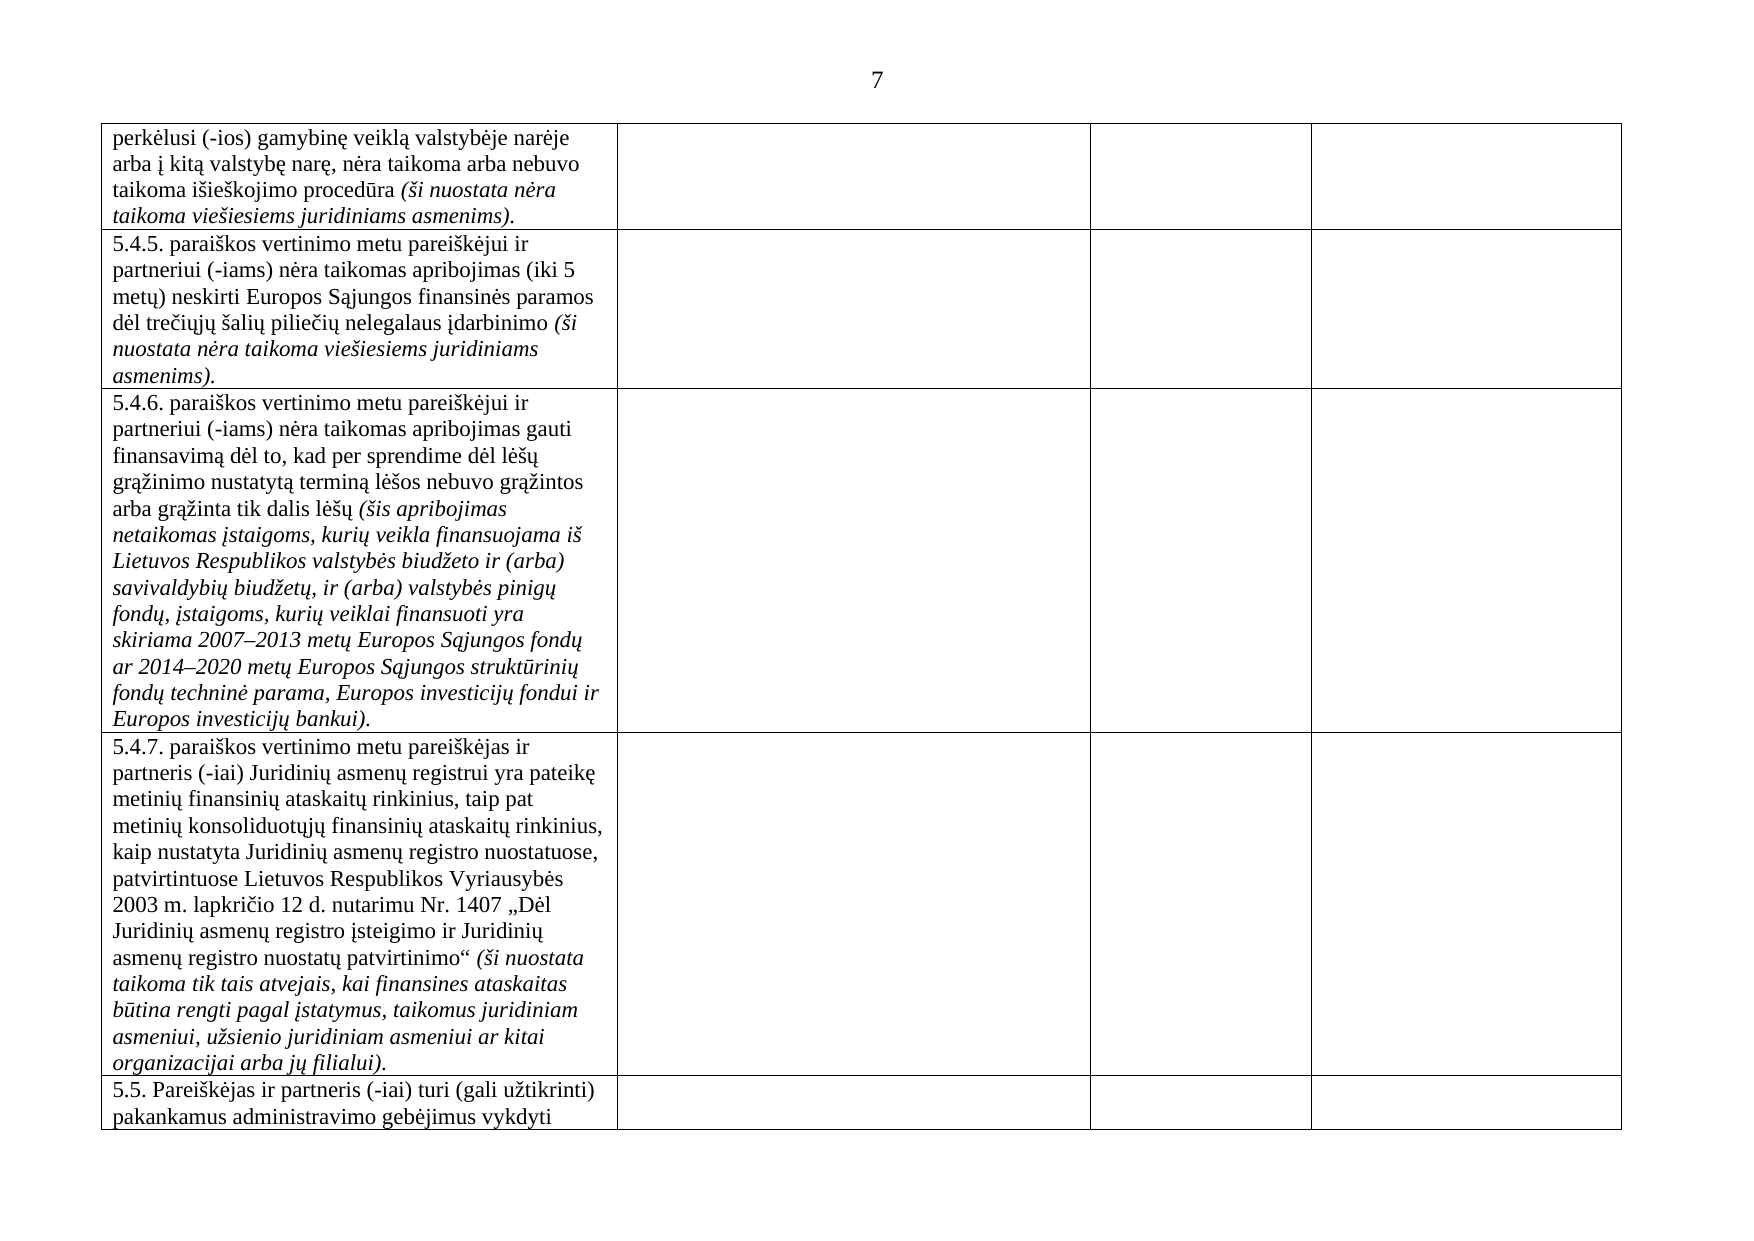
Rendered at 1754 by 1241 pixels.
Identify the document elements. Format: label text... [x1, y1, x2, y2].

table_cell [1312, 230, 1621, 388]
table_cell [618, 733, 1090, 1075]
table_cell [618, 389, 1090, 732]
table_cell [1091, 389, 1311, 732]
table_cell [618, 124, 1090, 229]
table_cell 5.5. Pareiškėjas ir partneris (-iai) turi (gali užtikrinti) pakankamus administravimo gebėjimus vykdyti [102, 1076, 617, 1129]
table_cell [1091, 124, 1311, 229]
table_cell [1312, 389, 1621, 732]
table_cell [1312, 733, 1621, 1075]
table_cell [618, 1076, 1090, 1129]
table_cell 5.4.5. paraiškos vertinimo metu pareiškėjui ir partneriui (-iams) nėra taikomas apribojimas (iki 5 metų) neskirti Europos Sąjungos finansinės paramos dėl trečiųjų šalių piliečių nelegalaus įdarbinimo (ši nuostata nėra taikoma viešiesiems juridiniams asmenims). [102, 230, 617, 388]
table_cell [1312, 124, 1621, 229]
table_cell 5.4.6. paraiškos vertinimo metu pareiškėjui ir partneriui (-iams) nėra taikomas apribojimas gauti finansavimą dėl to, kad per sprendime dėl lėšų grąžinimo nustatytą terminą lėšos nebuvo grąžintos arba grąžinta tik dalis lėšų (šis apribojimas netaikomas įstaigoms, kurių veikla finansuojama iš Lietuvos Respublikos valstybės biudžeto ir (arba) savivaldybių biudžetų, ir (arba) valstybės pinigų fondų, įstaigoms, kurių veiklai finansuoti yra skiriama 2007–2013 metų Europos Sąjungos fondų ar 2014–2020 metų Europos Sąjungos struktūrinių fondų techninė parama, Europos investicijų fondui ir Europos investicijų bankui). [102, 389, 617, 732]
table_cell perkėlusi (-ios) gamybinę veiklą valstybėje narėje arba į kitą valstybę narę, nėra taikoma arba nebuvo taikoma išieškojimo procedūra (ši nuostata nėra taikoma viešiesiems juridiniams asmenims). [102, 124, 617, 229]
table_cell 5.4.7. paraiškos vertinimo metu pareiškėjas ir partneris (-iai) Juridinių asmenų registrui yra pateikę metinių finansinių ataskaitų rinkinius, taip pat metinių konsoliduotųjų finansinių ataskaitų rinkinius, kaip nustatyta Juridinių asmenų registro nuostatuose, patvirtintuose Lietuvos Respublikos Vyriausybės 2003 m. lapkričio 12 d. nutarimu Nr. 1407 „Dėl Juridinių asmenų registro įsteigimo ir Juridinių asmenų registro nuostatų patvirtinimo“ (ši nuostata taikoma tik tais atvejais, kai finansines ataskaitas būtina rengti pagal įstatymus, taikomus juridiniam asmeniui, užsienio juridiniam asmeniui ar kitai organizacijai arba jų filialui). [102, 733, 617, 1075]
table_cell [1312, 1076, 1621, 1129]
table_cell [1091, 230, 1311, 388]
table_cell [1091, 1076, 1311, 1129]
table_cell [618, 230, 1090, 388]
table_cell [1091, 733, 1311, 1075]
